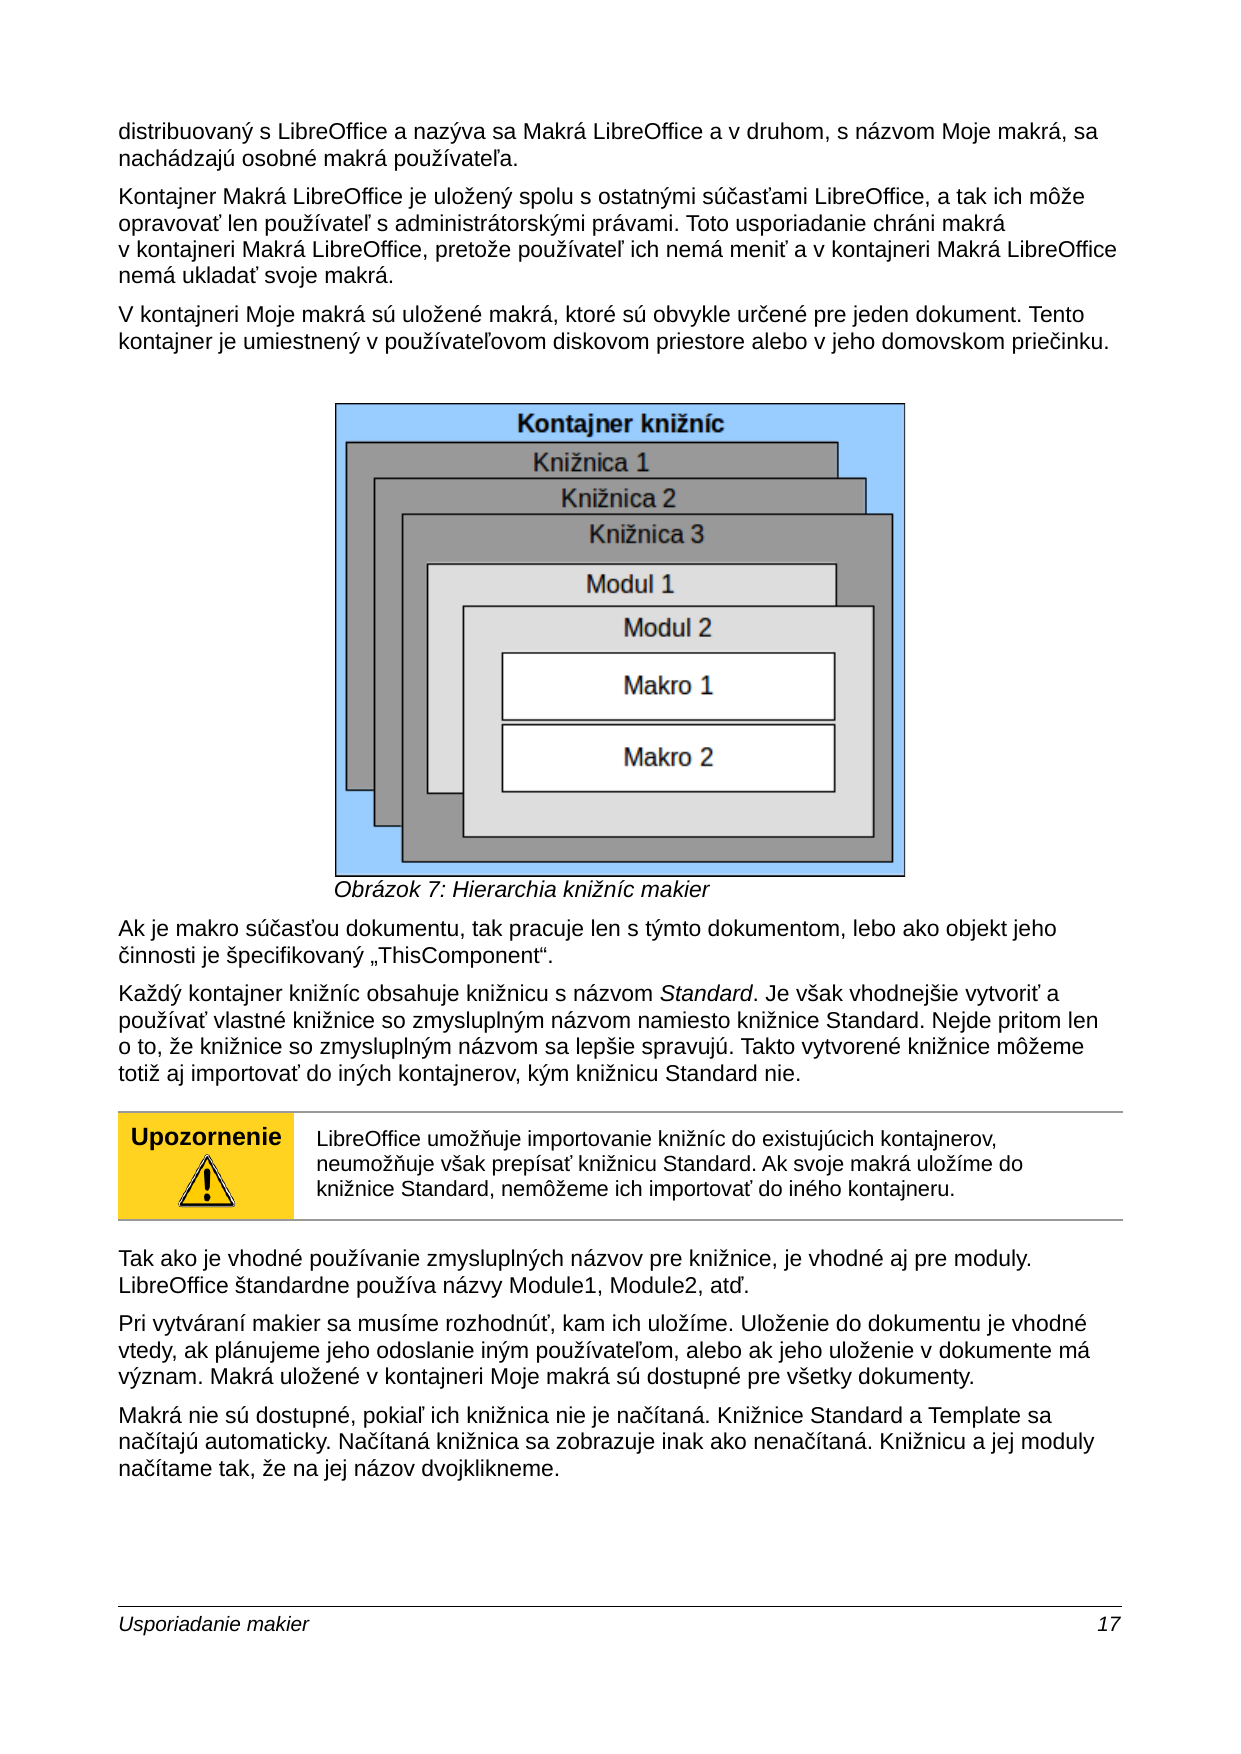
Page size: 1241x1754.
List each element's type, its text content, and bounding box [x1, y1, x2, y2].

picture [335, 403, 905, 877]
picture [174, 1150, 239, 1211]
table_header LibreOffice umožňuje importovanie knižníc do existujúcich kontajnerov, neumožňuje však prepísať knižnicu Standard. Ak svoje makrá uložíme do knižnice Standard, nemôžeme ich importovať do iného kontajneru. [295, 1113, 1123, 1219]
text Každý kontajner knižníc obsahuje knižnicu s názvom Standard. Je však vhodnejšie vytvoriť a používať vlastné knižnice so zmysluplným názvom namiesto knižnice Standard. Nejde pritom len o to, že knižnice so zmysluplným názvom sa lepšie spravujú. Takto vytvorené knižnice môžeme totiž aj importovať do iných kontajnerov, kým knižnicu Standard nie. [118, 980, 1122, 1086]
text Tak ako je vhodné používanie zmysluplných názvov pre knižnice, je vhodné aj pre moduly. LibreOffice štandardne používa názvy Module1, Module2, atď. [118, 1245, 1122, 1298]
text Ak je makro súčasťou dokumentu, tak pracuje len s týmto dokumentom, lebo ako objekt jeho činnosti je špecifikovaný „ThisComponent“. [118, 915, 1122, 968]
table_header Upozornenie [118, 1113, 294, 1219]
text Makrá nie sú dostupné, pokiaľ ich knižnica nie je načítaná. Knižnice Standard a Template sa načítajú automaticky. Načítaná knižnica sa zobrazuje inak ako nenačítaná. Knižnicu a jej moduly načítame tak, že na jej názov dvojklikneme. [118, 1402, 1122, 1481]
text Kontajner Makrá LibreOffice je uložený spolu s ostatnými súčasťami LibreOffice, a tak ich môže opravovať len používateľ s administrátorskými právami. Toto usporiadanie chráni makrá v kontajneri Makrá LibreOffice, pretože používateľ ich nemá meniť a v kontajneri Makrá LibreOffice nemá ukladať svoje makrá. [118, 183, 1122, 289]
text Obrázok 7: Hierarchia knižníc makier [334, 423, 907, 903]
text V kontajneri Moje makrá sú uložené makrá, ktoré sú obvykle určené pre jeden dokument. Tento kontajner je umiestnený v používateľovom diskovom priestore alebo v jeho domovskom priečinku. [118, 301, 1122, 354]
text Pri vytváraní makier sa musíme rozhodnúť, kam ich uložíme. Uloženie do dokumentu je vhodné vtedy, ak plánujeme jeho odoslanie iným používateľom, alebo ak jeho uloženie v dokumente má význam. Makrá uložené v kontajneri Moje makrá sú dostupné pre všetky dokumenty. [118, 1310, 1122, 1389]
text distribuovaný s LibreOffice a nazýva sa Makrá LibreOffice a v druhom, s názvom Moje makrá, sa nachádzajú osobné makrá používateľa. [118, 118, 1122, 171]
